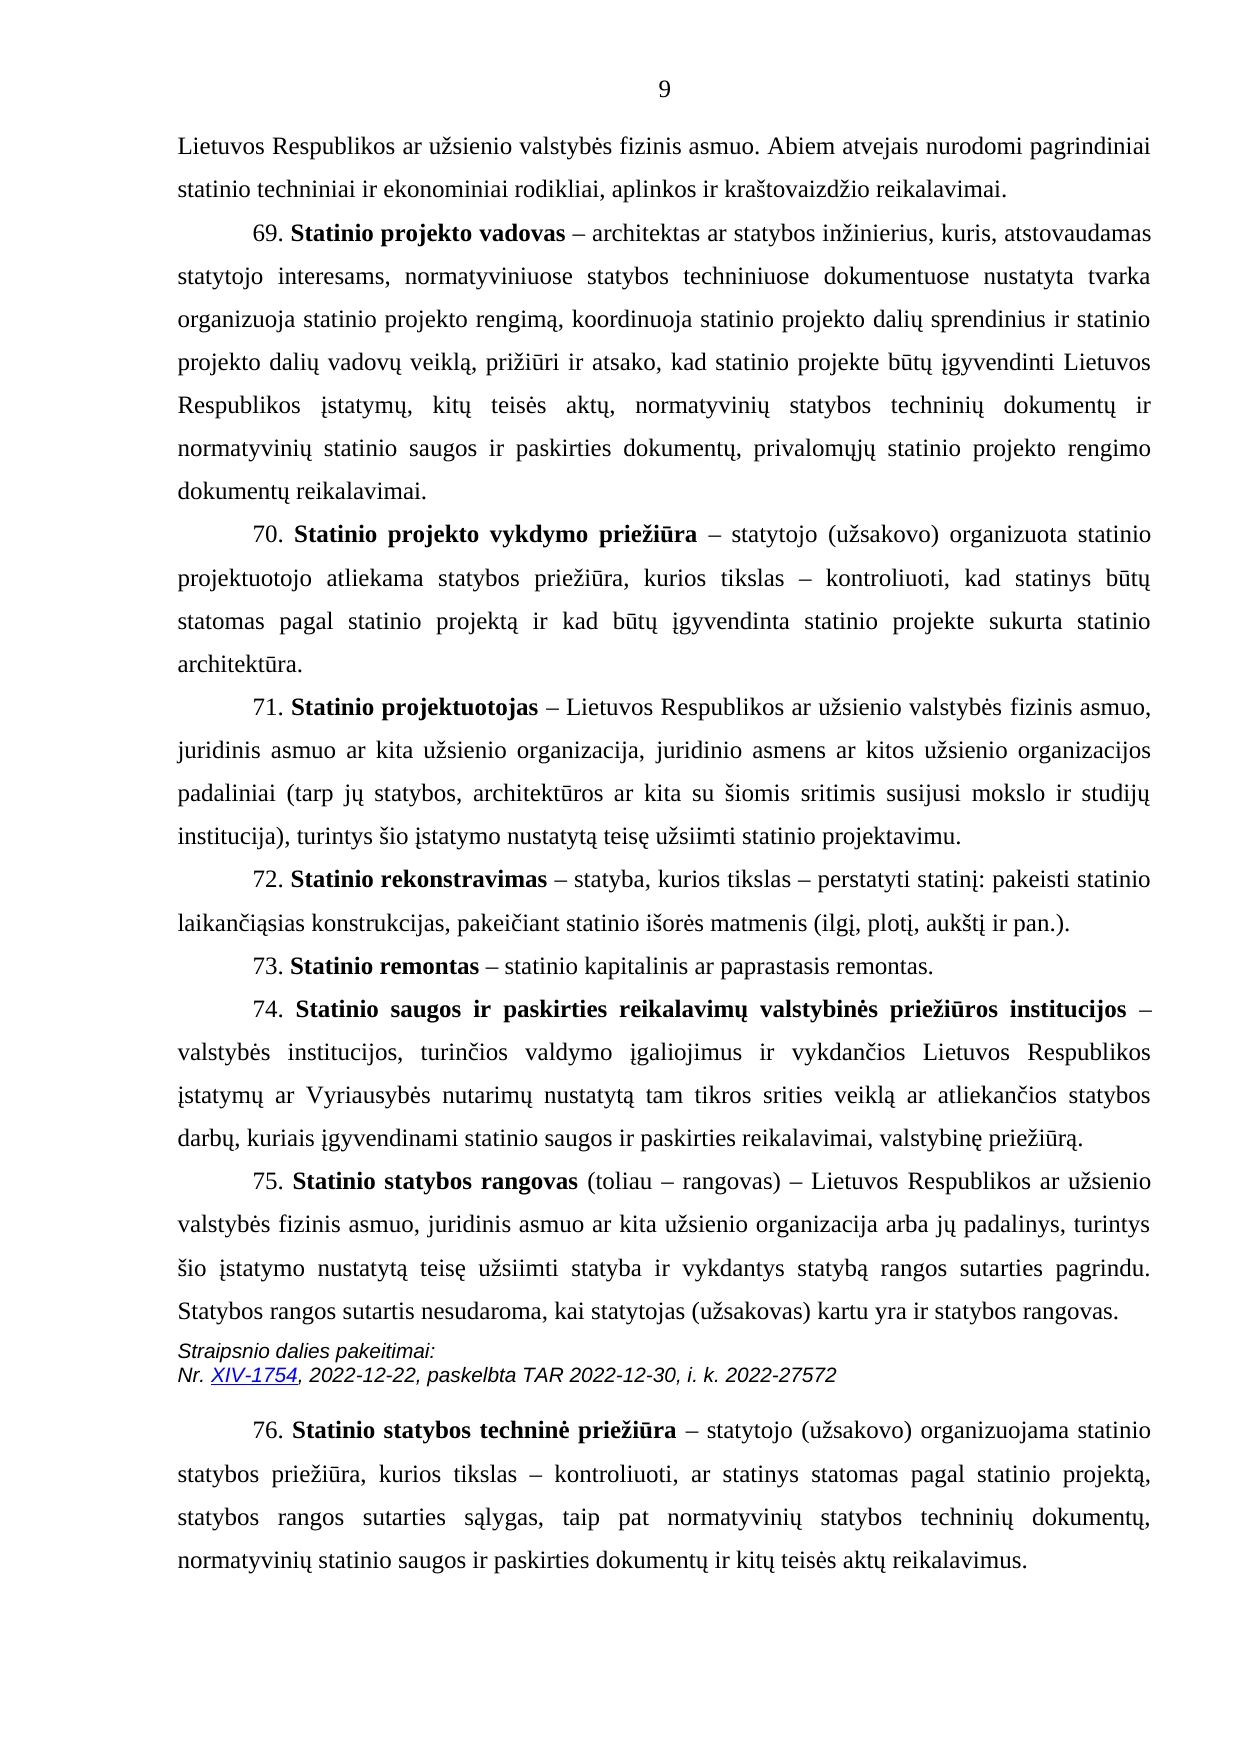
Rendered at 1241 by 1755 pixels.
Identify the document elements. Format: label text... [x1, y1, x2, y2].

text Straipsnio dalies pakeitimai: [177, 1339, 1152, 1363]
text 75. Statinio statybos rangovas (toliau – rangovas) – Lietuvos Respublikos ar užsienio valstybės fizinis asmuo, juridinis asmuo ar kita užsienio organizacija arba jų padalinys, turintys šio įstatymo nustatytą teisę užsiimti statyba ir vykdantys statybą rangos sutarties pagrindu. Statybos rangos sutartis nesudaroma, kai statytojas (užsakovas) kartu yra ir statybos rangovas. [177, 1166, 1152, 1324]
text 69. Statinio projekto vadovas – architektas ar statybos inžinierius, kuris, atstovaudamas statytojo interesams, normatyviniuose statybos techniniuose dokumentuose nustatyta tvarka organizuoja statinio projekto rengimą, koordinuoja statinio projekto dalių sprendinius ir statinio projekto dalių vadovų veiklą, prižiūri ir atsako, kad statinio projekte būtų įgyvendinti Lietuvos Respublikos įstatymų, kitų teisės aktų, normatyvinių statybos techninių dokumentų ir normatyvinių statinio saugos ir paskirties dokumentų, privalomųjų statinio projekto rengimo dokumentų reikalavimai. [177, 218, 1152, 505]
text 72. Statinio rekonstravimas – statyba, kurios tikslas – perstatyti statinį: pakeisti statinio laikančiąsias konstrukcijas, pakeičiant statinio išorės matmenis (ilgį, plotį, aukštį ir pan.). [177, 864, 1152, 936]
text 76. Statinio statybos techninė priežiūra – statytojo (užsakovo) organizuojama statinio statybos priežiūra, kurios tikslas – kontroliuoti, ar statinys statomas pagal statinio projektą, statybos rangos sutarties sąlygas, taip pat normatyvinių statybos techninių dokumentų, normatyvinių statinio saugos ir paskirties dokumentų ir kitų teisės aktų reikalavimus. [177, 1416, 1152, 1574]
text 70. Statinio projekto vykdymo priežiūra – statytojo (užsakovo) organizuota statinio projektuotojo atliekama statybos priežiūra, kurios tikslas – kontroliuoti, kad statinys būtų statomas pagal statinio projektą ir kad būtų įgyvendinta statinio projekte sukurta statinio architektūra. [177, 519, 1152, 678]
text Nr. XIV-1754, 2022-12-22, paskelbta TAR 2022-12-30, i. k. 2022-27572 [177, 1363, 1152, 1387]
text 73. Statinio remontas – statinio kapitalinis ar paprastasis remontas. [177, 951, 1152, 979]
text Lietuvos Respublikos ar užsienio valstybės fizinis asmuo. Abiem atvejais nurodomi pagrindiniai statinio techniniai ir ekonominiai rodikliai, aplinkos ir kraštovaizdžio reikalavimai. [177, 131, 1152, 203]
text 74. Statinio saugos ir paskirties reikalavimų valstybinės priežiūros institucijos – valstybės institucijos, turinčios valdymo įgaliojimus ir vykdančios Lietuvos Respublikos įstatymų ar Vyriausybės nutarimų nustatytą tam tikros srities veiklą ar atliekančios statybos darbų, kuriais įgyvendinami statinio saugos ir paskirties reikalavimai, valstybinę priežiūrą. [177, 994, 1152, 1152]
text 71. Statinio projektuotojas – Lietuvos Respublikos ar užsienio valstybės fizinis asmuo, juridinis asmuo ar kita užsienio organizacija, juridinio asmens ar kitos užsienio organizacijos padaliniai (tarp jų statybos, architektūros ar kita su šiomis sritimis susijusi mokslo ir studijų institucija), turintys šio įstatymo nustatytą teisę užsiimti statinio projektavimu. [177, 692, 1152, 850]
